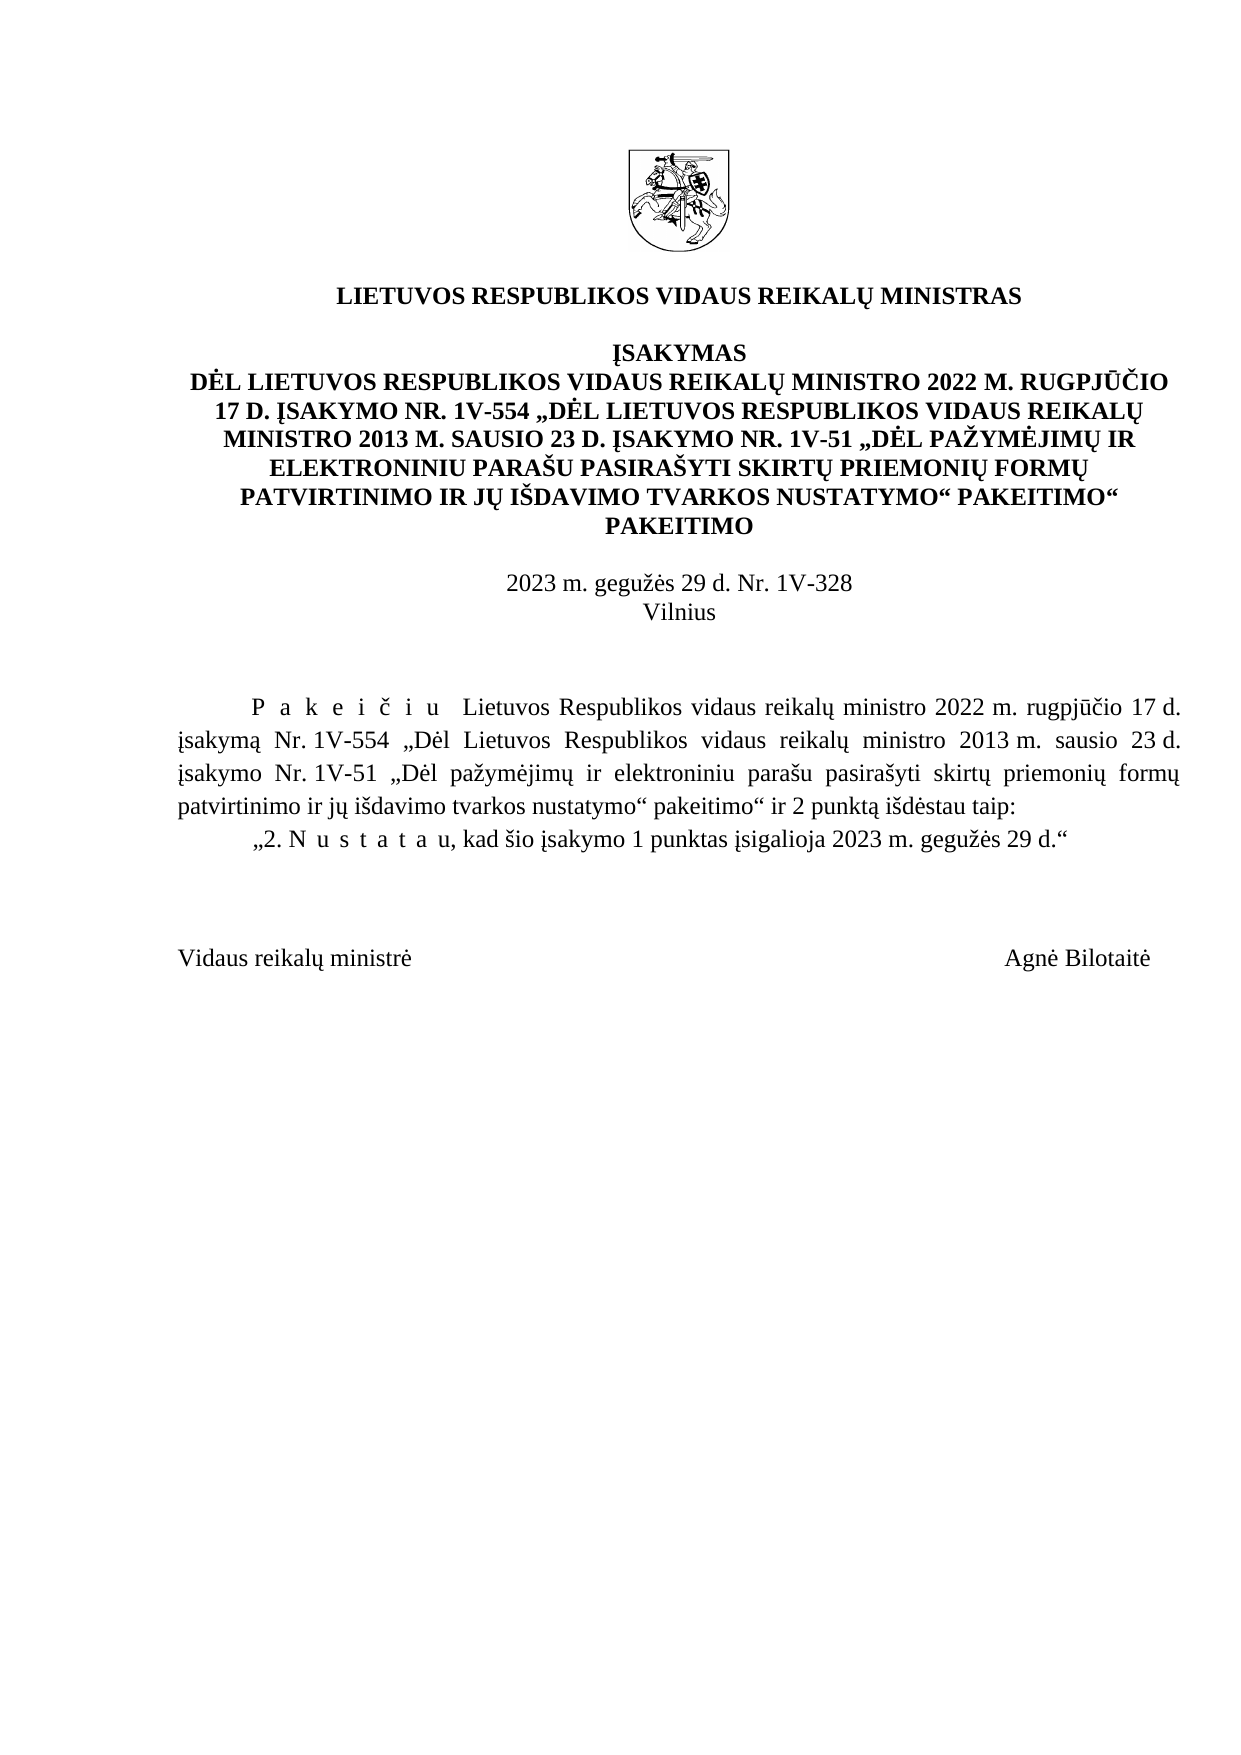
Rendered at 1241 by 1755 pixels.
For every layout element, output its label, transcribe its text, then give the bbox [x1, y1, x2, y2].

text Vilnius [177, 597, 1181, 626]
text Vidaus reikalų ministrė Agnė Bilotaitė [177, 943, 1181, 972]
text Pakeičiu Lietuvos Respublikos vidaus reikalų ministro 2022 m. rugpjūčio 17 d. įsakymą Nr. 1V-554 „Dėl Lietuvos Respublikos vidaus reikalų ministro 2013 m. sausio 23 d. įsakymo Nr. 1V-51 „Dėl pažymėjimų ir elektroniniu parašu pasirašyti skirtų priemonių formų patvirtinimo ir jų išdavimo tvarkos nustatymo“ pakeitimo“ ir 2 punktą išdėstau taip: [177, 692, 1181, 819]
text 2023 m. gegužės 29 d. Nr. 1V-328 [177, 568, 1181, 597]
text DĖL LIETUVOS RESPUBLIKOS VIDAUS REIKALŲ MINISTRO 2022 M. RUGPJŪČIO 17 D. ĮSAKYMO NR. 1V-554 „DĖL LIETUVOS RESPUBLIKOS VIDAUS REIKALŲ MINISTRO 2013 M. SAUSIO 23 D. ĮSAKYMO NR. 1V-51 „DĖL PAŽYMĖJIMŲ IR ELEKTRONINIU PARAŠU PASIRAŠYTI SKIRTŲ PRIEMONIŲ FORMŲ PATVIRTINIMO IR JŲ IŠDAVIMO TVARKOS NUSTATYMO“ PAKEITIMO“ PAKEITIMO [177, 367, 1181, 539]
text LIETUVOS RESPUBLIKOS VIDAUS REIKALŲ MINISTRAS [177, 281, 1181, 309]
text ĮSAKYMAS [177, 338, 1181, 367]
text „2. Nustatau, kad šio įsakymo 1 punktas įsigalioja 2023 m. gegužės 29 d.“ [177, 824, 1181, 853]
